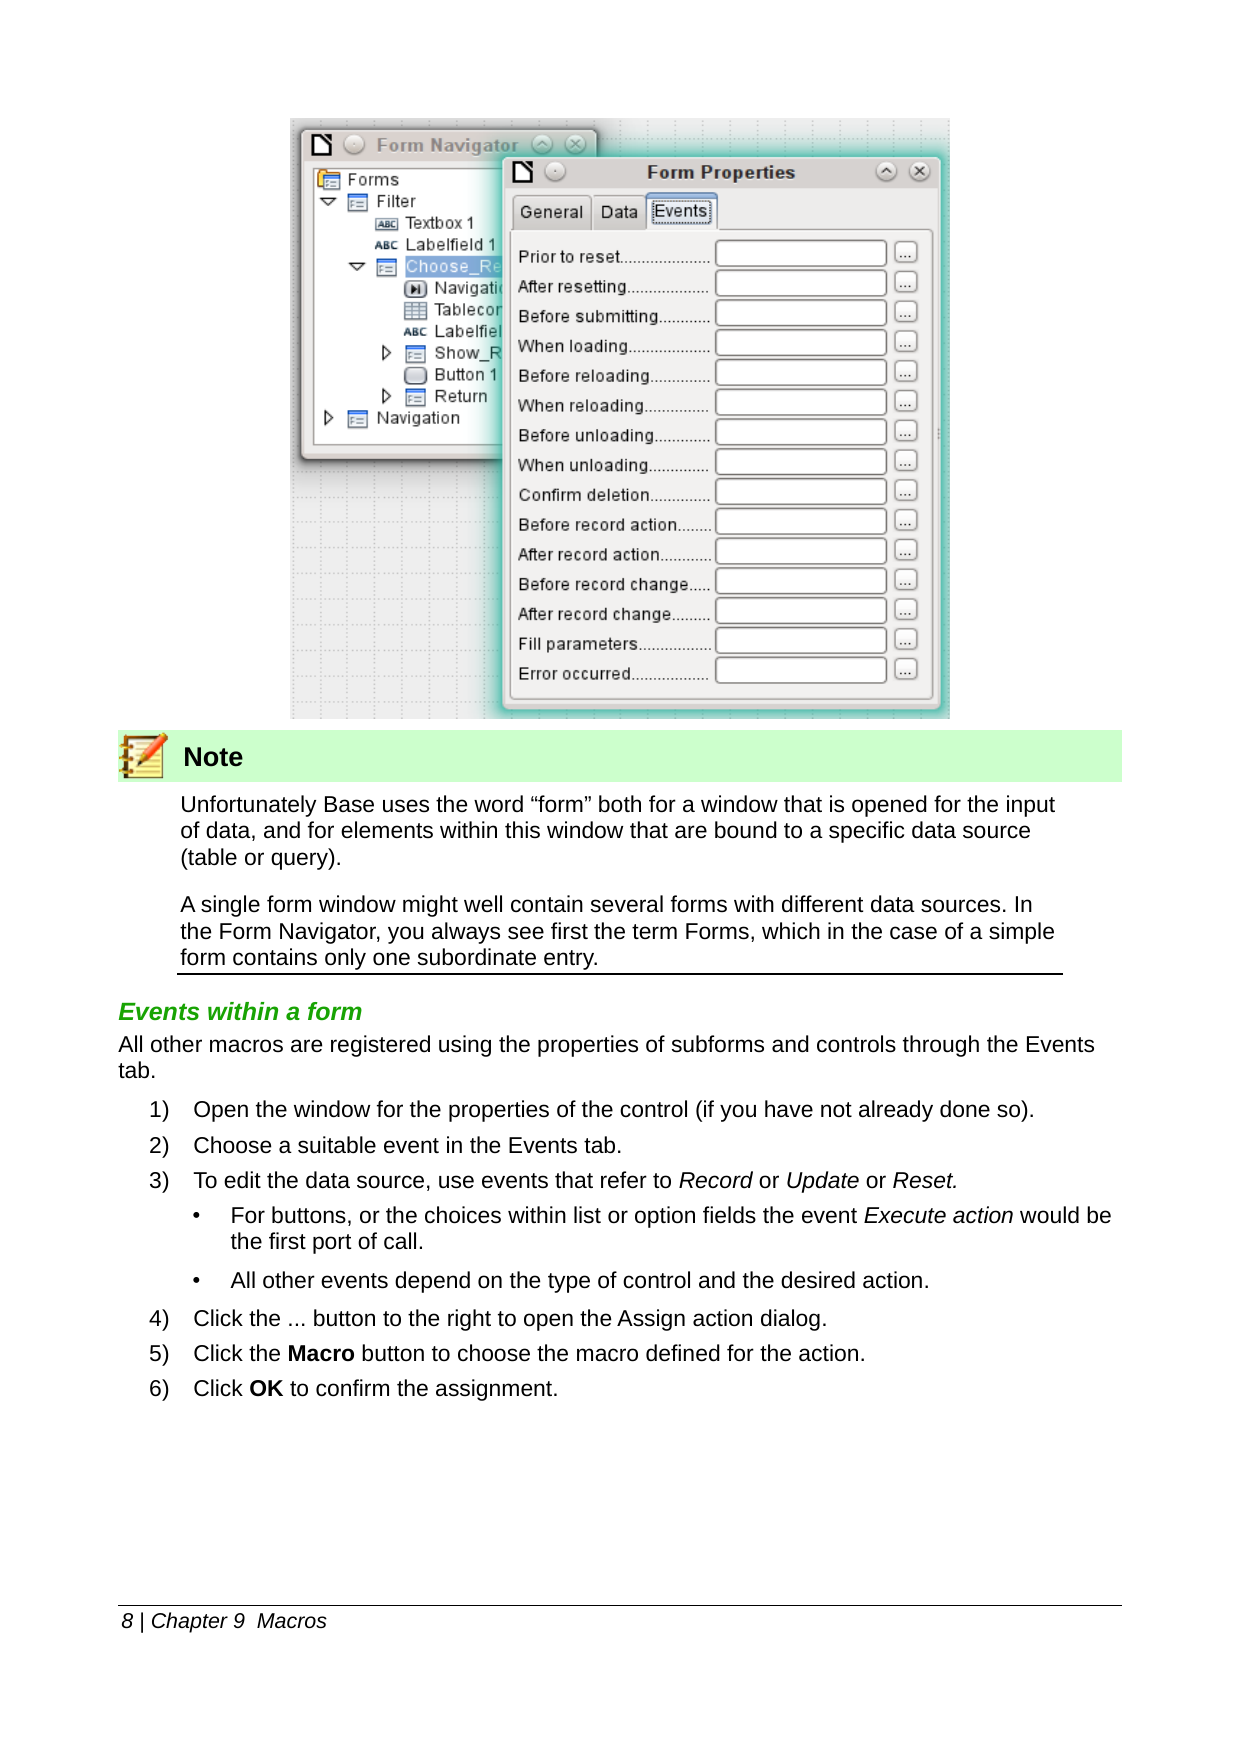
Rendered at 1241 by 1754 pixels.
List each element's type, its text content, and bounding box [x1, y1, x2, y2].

picture [290, 118, 950, 719]
list Click OK to confirm the assignment. [169, 1375, 1122, 1402]
list For buttons, or the choices within list or option fields the event Execute action would be the first port of call. [192, 1202, 1122, 1255]
subtitle Note [118, 730, 1122, 782]
text Unfortunately Base uses the word “form” both for a window that is opened for the input of data, and for elements within this window that are bound to a specific data source (table or query). [177, 788, 1063, 870]
subtitle Events within a form [118, 996, 1122, 1025]
list To edit the data source, use events that refer to Record or Update or Reset. [169, 1167, 1122, 1193]
list Click the ... button to the right to open the Assign action dialog. [169, 1305, 1122, 1331]
list Open the window for the properties of the control (if you have not already done so). [169, 1096, 1122, 1123]
text All other macros are registered using the properties of subforms and controls through the Events tab. [118, 1031, 1122, 1084]
list All other events depend on the type of control and the desired action. [192, 1267, 1122, 1293]
text A single form window might well contain several forms with different data sources. In the Form Navigator, you always see first the term Forms, which in the case of a simple form contains only one subordinate entry. [177, 888, 1063, 973]
list Choose a suitable event in the Events tab. [169, 1132, 1122, 1158]
list Click the Macro button to choose the macro defined for the action. [169, 1340, 1122, 1367]
picture [119, 731, 170, 782]
